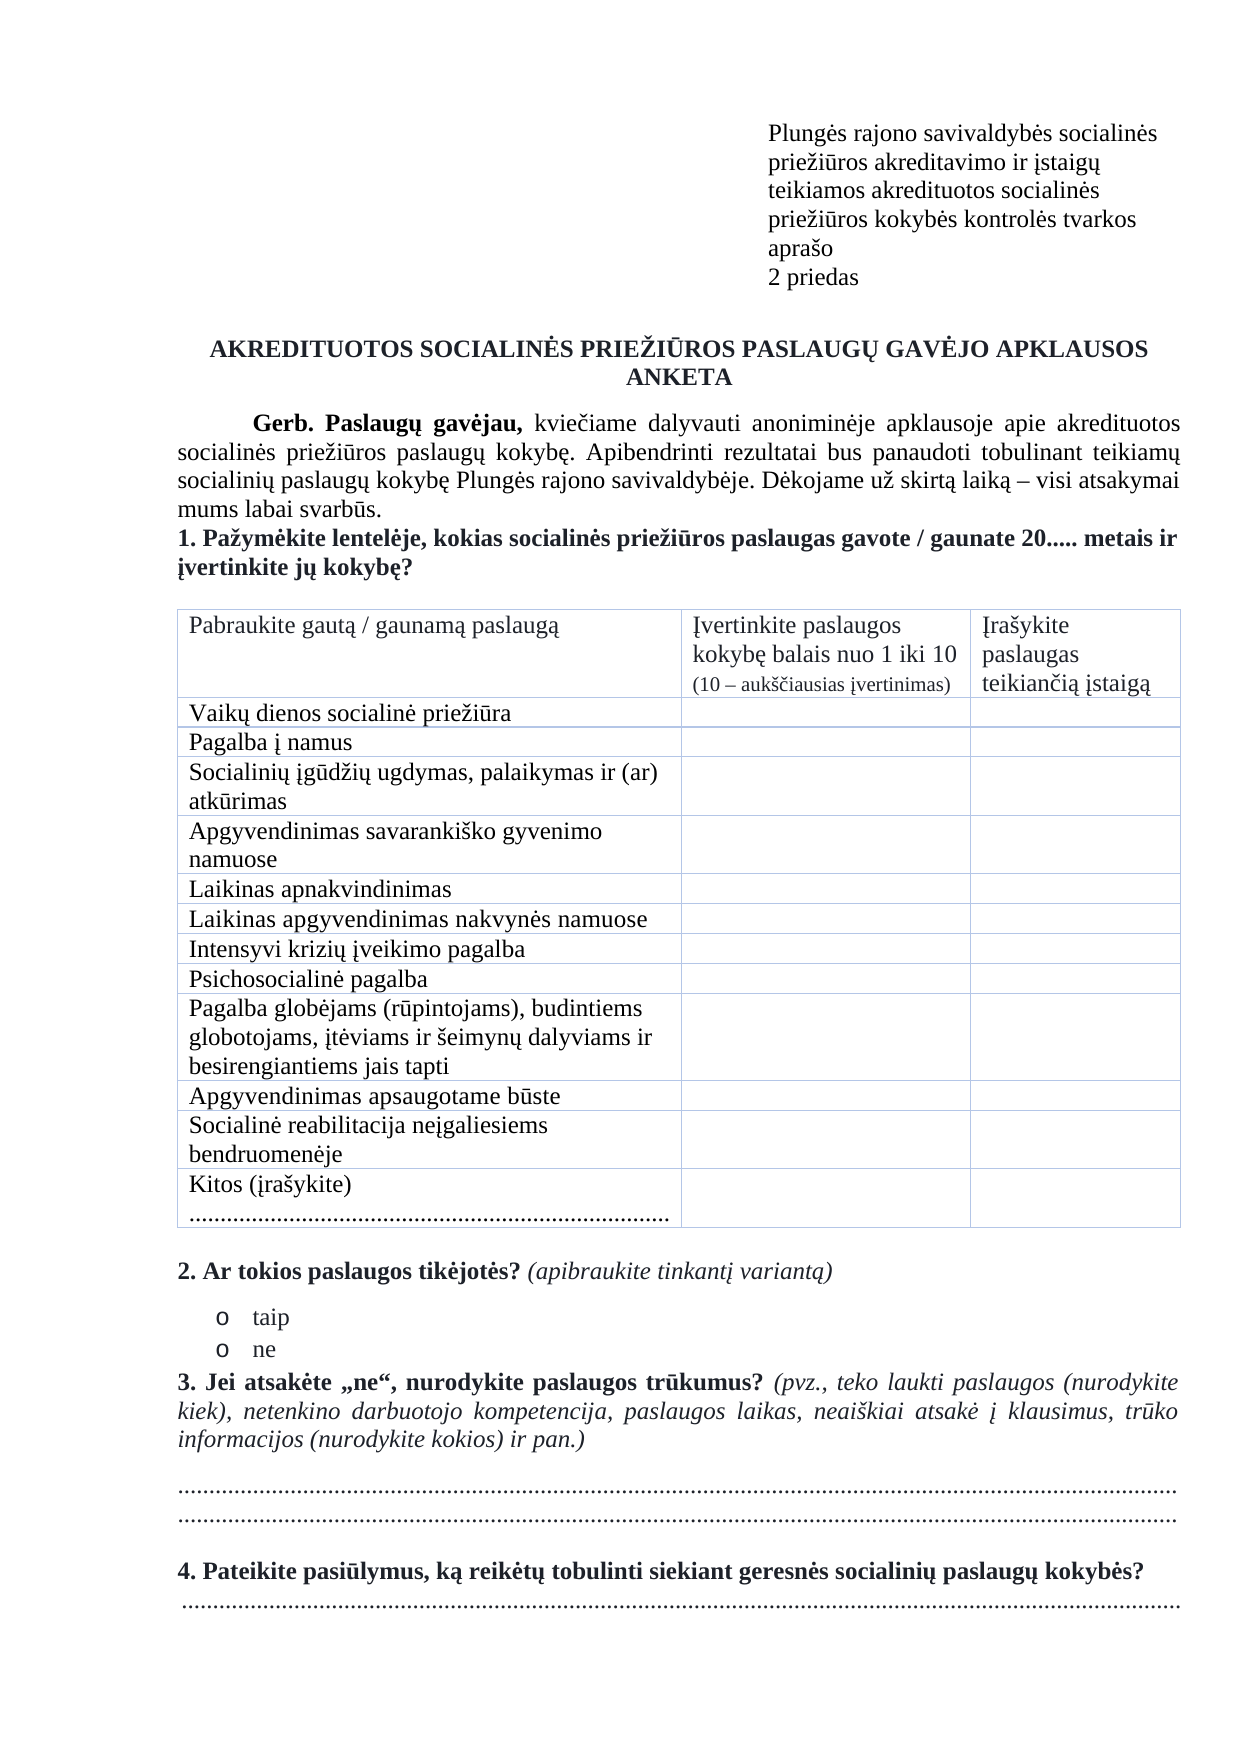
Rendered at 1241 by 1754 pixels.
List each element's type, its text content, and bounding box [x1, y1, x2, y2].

table_cell [971, 1081, 1180, 1109]
table_cell [682, 728, 970, 756]
table_cell Socialinė reabilitacija neįgaliesiems bendruomenėje [178, 1111, 681, 1168]
text Plungės rajono savivaldybės socialinės [768, 118, 1181, 147]
table_cell Apgyvendinimas apsaugotame būste [178, 1081, 681, 1109]
table_cell [682, 1169, 970, 1227]
table_cell [971, 994, 1180, 1080]
table_header Įvertinkite paslaugos kokybę balais nuo 1 iki 10 (10 – aukščiausias įvertinimas) [682, 610, 970, 697]
text AKREDITUOTOS SOCIALINĖS PRIEŽIŪROS PASLAUGŲ GAVĖJO APKLAUSOS ANKETA [177, 334, 1181, 391]
text ................................................................................................................................................................ [177, 1585, 1181, 1614]
text o ne [215, 1334, 1181, 1365]
table_cell [971, 964, 1180, 992]
table_cell Laikinas apnakvindinimas [178, 874, 681, 903]
table_cell [682, 904, 970, 933]
table_cell [682, 994, 970, 1080]
table_cell [971, 1169, 1180, 1227]
table_cell Apgyvendinimas savarankiško gyvenimo namuose [178, 816, 681, 873]
table_cell [682, 874, 970, 903]
table_cell Socialinių įgūdžių ugdymas, palaikymas ir (ar) atkūrimas [178, 757, 681, 815]
text 4. Pateikite pasiūlymus, ką reikėtų tobulinti siekiant geresnės socialinių paslaugų kokybės? [177, 1556, 1181, 1585]
table_cell [682, 934, 970, 963]
text priežiūros kokybės kontrolės tvarkos [768, 204, 1181, 233]
table_cell [682, 964, 970, 992]
table_cell [682, 757, 970, 815]
table_cell Kitos (įrašykite) ............................................................................. [178, 1169, 681, 1227]
table_cell [682, 816, 970, 873]
text o taip [215, 1302, 1181, 1333]
text 2 priedas [768, 262, 1181, 291]
table_cell [971, 757, 1180, 815]
text Gerb. Paslaugų gavėjau, kviečiame dalyvauti anoniminėje apklausoje apie akredituotos socialinės priežiūros paslaugų kokybę. Apibendrinti rezultatai bus panaudoti tobulinant teikiamų socialinių paslaugų kokybę Plungės rajono savivaldybėje. Dėkojame už skirtą laiką – visi atsakymai mums labai svarbūs. [177, 408, 1181, 523]
text ................................................................................................................................................................ [177, 1499, 1181, 1528]
table_cell [971, 1111, 1180, 1168]
table_cell [971, 874, 1180, 903]
text 1. Pažymėkite lentelėje, kokias socialinės priežiūros paslaugas gavote / gaunate 20..... metais ir įvertinkite jų kokybę? [177, 523, 1181, 581]
table_cell Psichosocialinė pagalba [178, 964, 681, 992]
table_cell [971, 698, 1180, 726]
table_cell [971, 728, 1180, 756]
text 2. Ar tokios paslaugos tikėjotės? (apibraukite tinkantį variantą) [177, 1256, 1181, 1285]
table_header Pabraukite gautą / gaunamą paslaugą [178, 610, 681, 697]
table_cell [682, 1111, 970, 1168]
table_header Įrašykite paslaugas teikiančią įstaigą [971, 610, 1180, 697]
table_cell Vaikų dienos socialinė priežiūra [178, 698, 681, 726]
table_cell Pagalba globėjams (rūpintojams), budintiems globotojams, įtėviams ir šeimynų dalyviams ir besirengiantiems jais tapti [178, 994, 681, 1080]
text 3. Jei atsakėte „ne“, nurodykite paslaugos trūkumus? (pvz., teko laukti paslaugos (nurodykite kiek), netenkino darbuotojo kompetencija, paslaugos laikas, neaiškiai atsakė į klausimus, trūko informacijos (nurodykite kokios) ir pan.) [177, 1367, 1181, 1453]
table_cell Laikinas apgyvendinimas nakvynės namuose [178, 904, 681, 933]
table_cell Pagalba į namus [178, 728, 681, 756]
table_cell [682, 698, 970, 726]
text teikiamos akredituotos socialinės [768, 176, 1181, 204]
table_cell [971, 816, 1180, 873]
table_cell [971, 934, 1180, 963]
table_cell [971, 904, 1180, 933]
text aprašo [768, 233, 1181, 262]
text ................................................................................................................................................................ [177, 1470, 1181, 1499]
table_cell [682, 1081, 970, 1109]
text priežiūros akreditavimo ir įstaigų [768, 147, 1181, 176]
table_cell Intensyvi krizių įveikimo pagalba [178, 934, 681, 963]
